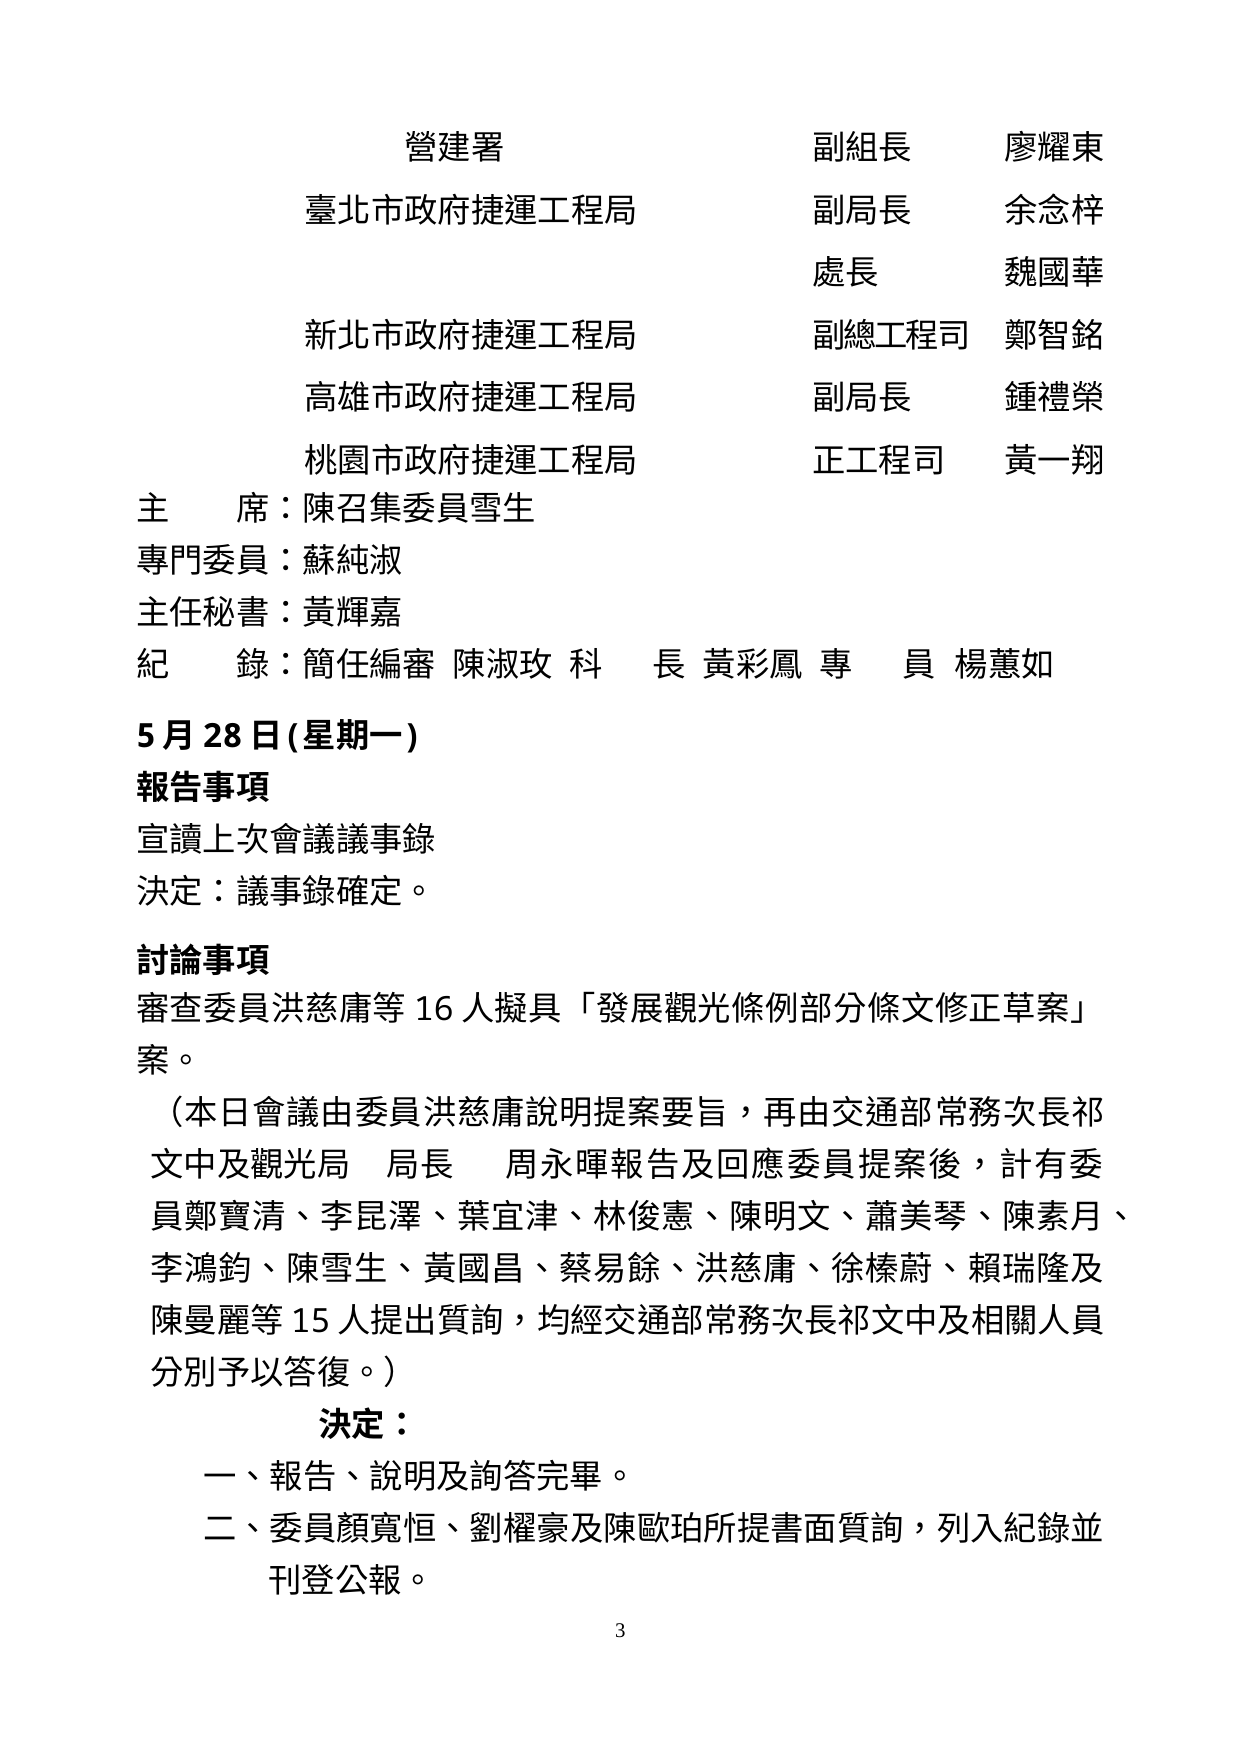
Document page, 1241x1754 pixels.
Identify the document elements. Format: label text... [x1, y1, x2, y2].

text 5月28日(星期一) [136, 705, 1104, 757]
table_cell 正工程司 [803, 416, 980, 478]
table_cell 鄭智銘 [980, 291, 1128, 353]
text 主任秘書：黃輝嘉 [136, 582, 1104, 634]
table_cell 魏國華 [980, 228, 1128, 291]
text 報告事項 [136, 757, 1104, 809]
table_cell 副總工程司 [803, 291, 980, 353]
table_cell 營建署 [301, 103, 803, 166]
text 討論事項 [136, 916, 1104, 978]
text 紀 錄：簡任編審 陳淑玫 科 長 黃彩鳳 專 員 楊蕙如 [136, 634, 1104, 687]
text 一、報告、說明及詢答完畢。 [203, 1447, 1104, 1499]
table_cell 副局長 [803, 353, 980, 416]
table_cell 新北市政府捷運工程局 [301, 291, 803, 353]
table_cell 副局長 [803, 166, 980, 228]
table_cell 黃一翔 [980, 416, 1128, 478]
text （本日會議由委員洪慈庸說明提案要旨，再由交通部常務次長祁文中及觀光局 局長 周永暉報告及回應委員提案後，計有委員鄭寶清、李昆澤、葉宜津、林俊憲、陳明文、蕭美琴、陳素月、李鴻鈞、陳雪生、黃國昌、蔡易餘、洪慈庸、徐榛蔚、賴瑞隆及陳曼麗等15人提出質詢，均經交通部常務次長祁文中及相關人員分別予以答復。） [150, 1082, 1104, 1395]
table_cell 余念梓 [980, 166, 1128, 228]
text 專門委員：蘇純淑 [136, 530, 1104, 582]
table_cell 臺北市政府捷運工程局 [301, 166, 803, 228]
text 決定：議事錄確定。 [136, 862, 1104, 914]
table_cell 鍾禮榮 [980, 353, 1128, 416]
table_cell 桃園市政府捷運工程局 [301, 416, 803, 478]
table_cell 處長 [803, 228, 980, 291]
text 審查委員洪慈庸等16人擬具「發展觀光條例部分條文修正草案」案。 [136, 978, 1104, 1082]
text 宣讀上次會議議事錄 [136, 809, 1104, 862]
table_cell 高雄市政府捷運工程局 [301, 353, 803, 416]
table_cell [301, 228, 803, 291]
text 二、委員顏寬恒、劉櫂豪及陳歐珀所提書面質詢，列入紀錄並刊登公報。 [203, 1499, 1104, 1603]
table_cell 副組長 [803, 103, 980, 166]
table_cell 廖耀東 [980, 103, 1128, 166]
text 主 席：陳召集委員雪生 [136, 478, 1104, 530]
text 決定： [318, 1395, 1104, 1447]
